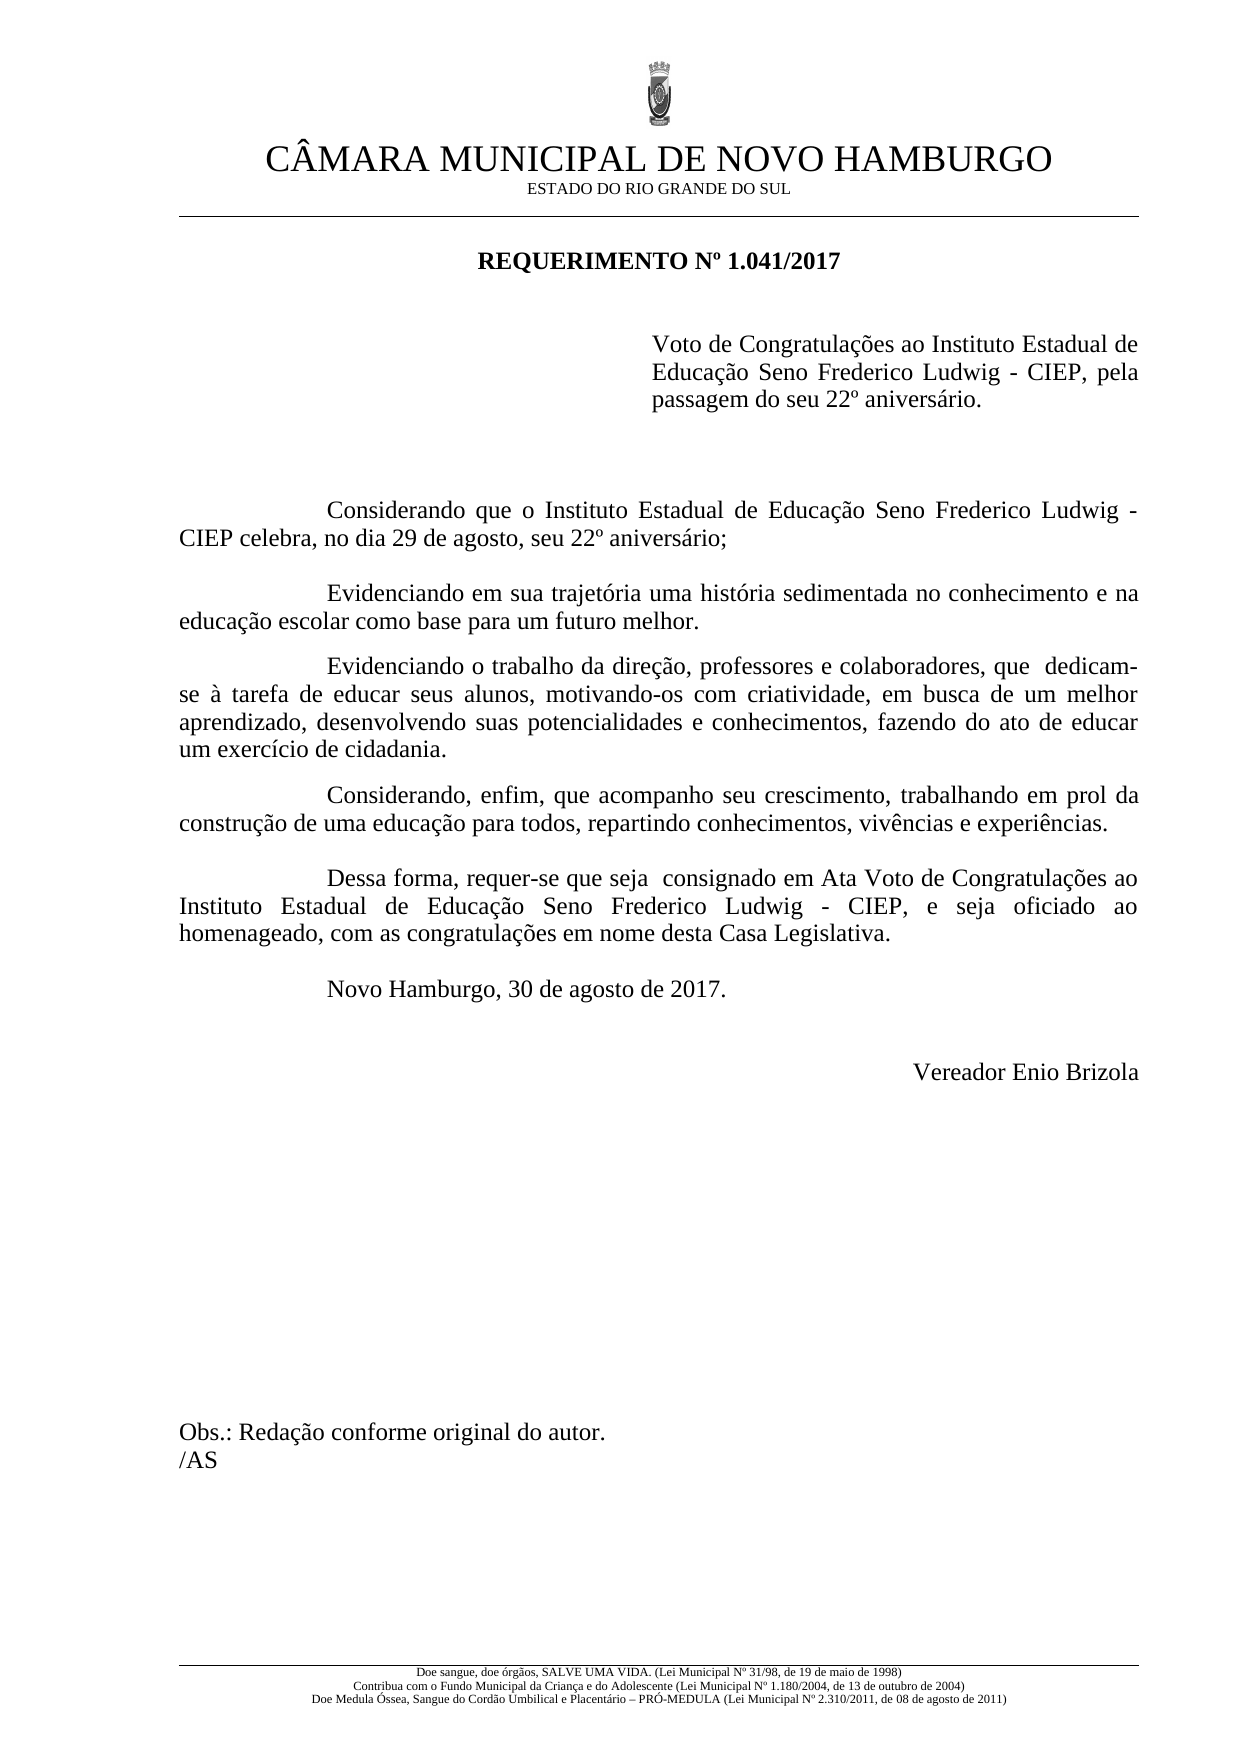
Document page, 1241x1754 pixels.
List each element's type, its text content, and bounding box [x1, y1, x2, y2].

text Obs.: Redação conforme original do autor. [179, 1418, 1139, 1446]
text Vereador Enio Brizola [179, 1058, 1139, 1086]
text /AS [179, 1446, 1139, 1474]
text Voto de Congratulações ao Instituto Estadual de Educação Seno Frederico Ludwig - CIEP, pela passagem do seu 22º aniversário. [652, 330, 1139, 413]
text Evidenciando em sua trajetória uma história sedimentada no conhecimento e na educação escolar como base para um futuro melhor. [179, 579, 1139, 635]
text Dessa forma, requer-se que seja consignado em Ata Voto de Congratulações ao Instituto Estadual de Educação Seno Frederico Ludwig - CIEP, e seja oficiado ao homenageado, com as congratulações em nome desta Casa Legislativa. [179, 864, 1139, 947]
text REQUERIMENTO Nº 1.041/2017 [179, 247, 1139, 274]
text Novo Hamburgo, 30 de agosto de 2017. [179, 975, 1139, 1003]
text Evidenciando o trabalho da direção, professores e colaboradores, que dedicam-se à tarefa de educar seus alunos, motivando-os com criatividade, em busca de um melhor aprendizado, desenvolvendo suas potencialidades e conhecimentos, fazendo do ato de educar um exercício de cidadania. [179, 652, 1139, 763]
text Considerando que o Instituto Estadual de Educação Seno Frederico Ludwig - CIEP celebra, no dia 29 de agosto, seu 22º aniversário; [179, 496, 1139, 552]
text Considerando, enfim, que acompanho seu crescimento, trabalhando em prol da construção de uma educação para todos, repartindo conhecimentos, vivências e experiências. [179, 781, 1139, 836]
